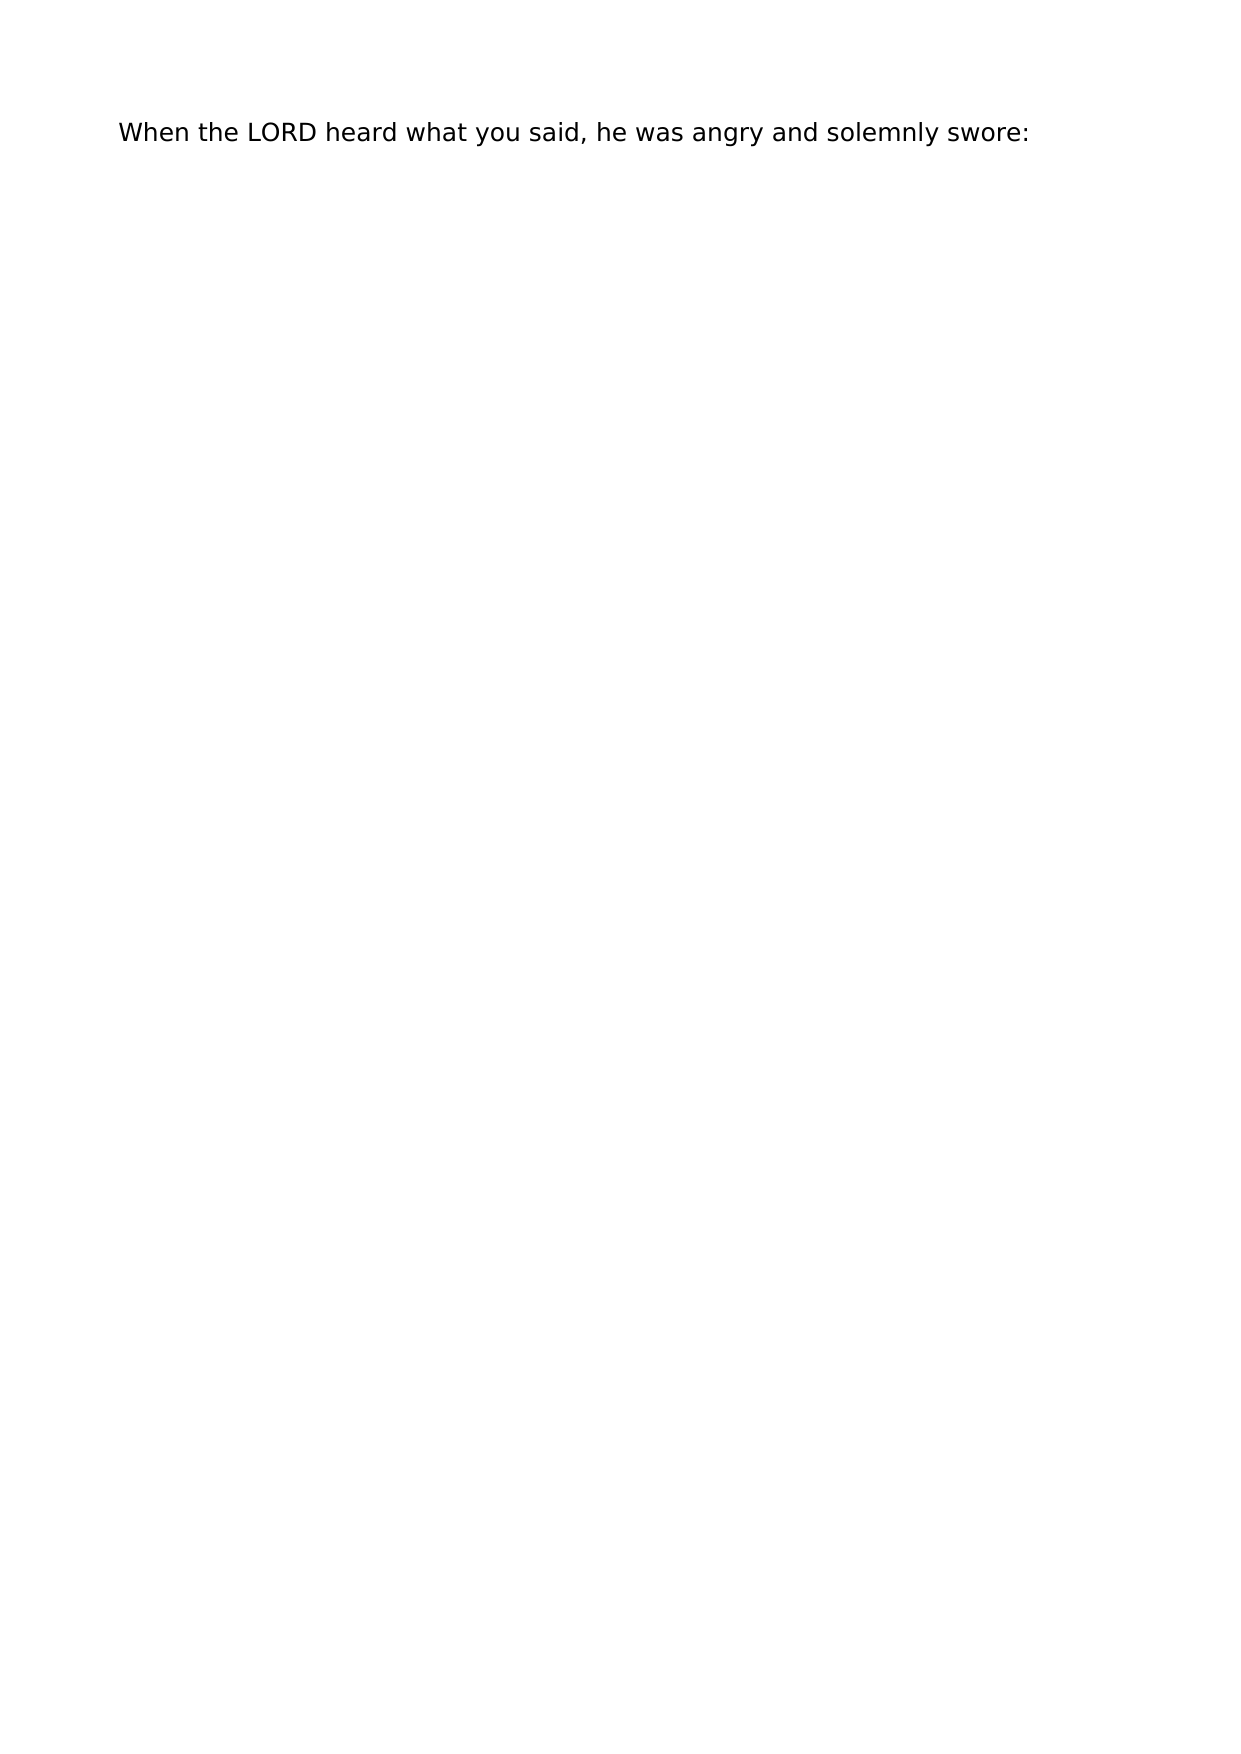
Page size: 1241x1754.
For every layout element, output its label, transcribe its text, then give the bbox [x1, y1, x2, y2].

text When the LORD heard what you said, he was angry and solemnly swore: [118, 118, 1122, 147]
